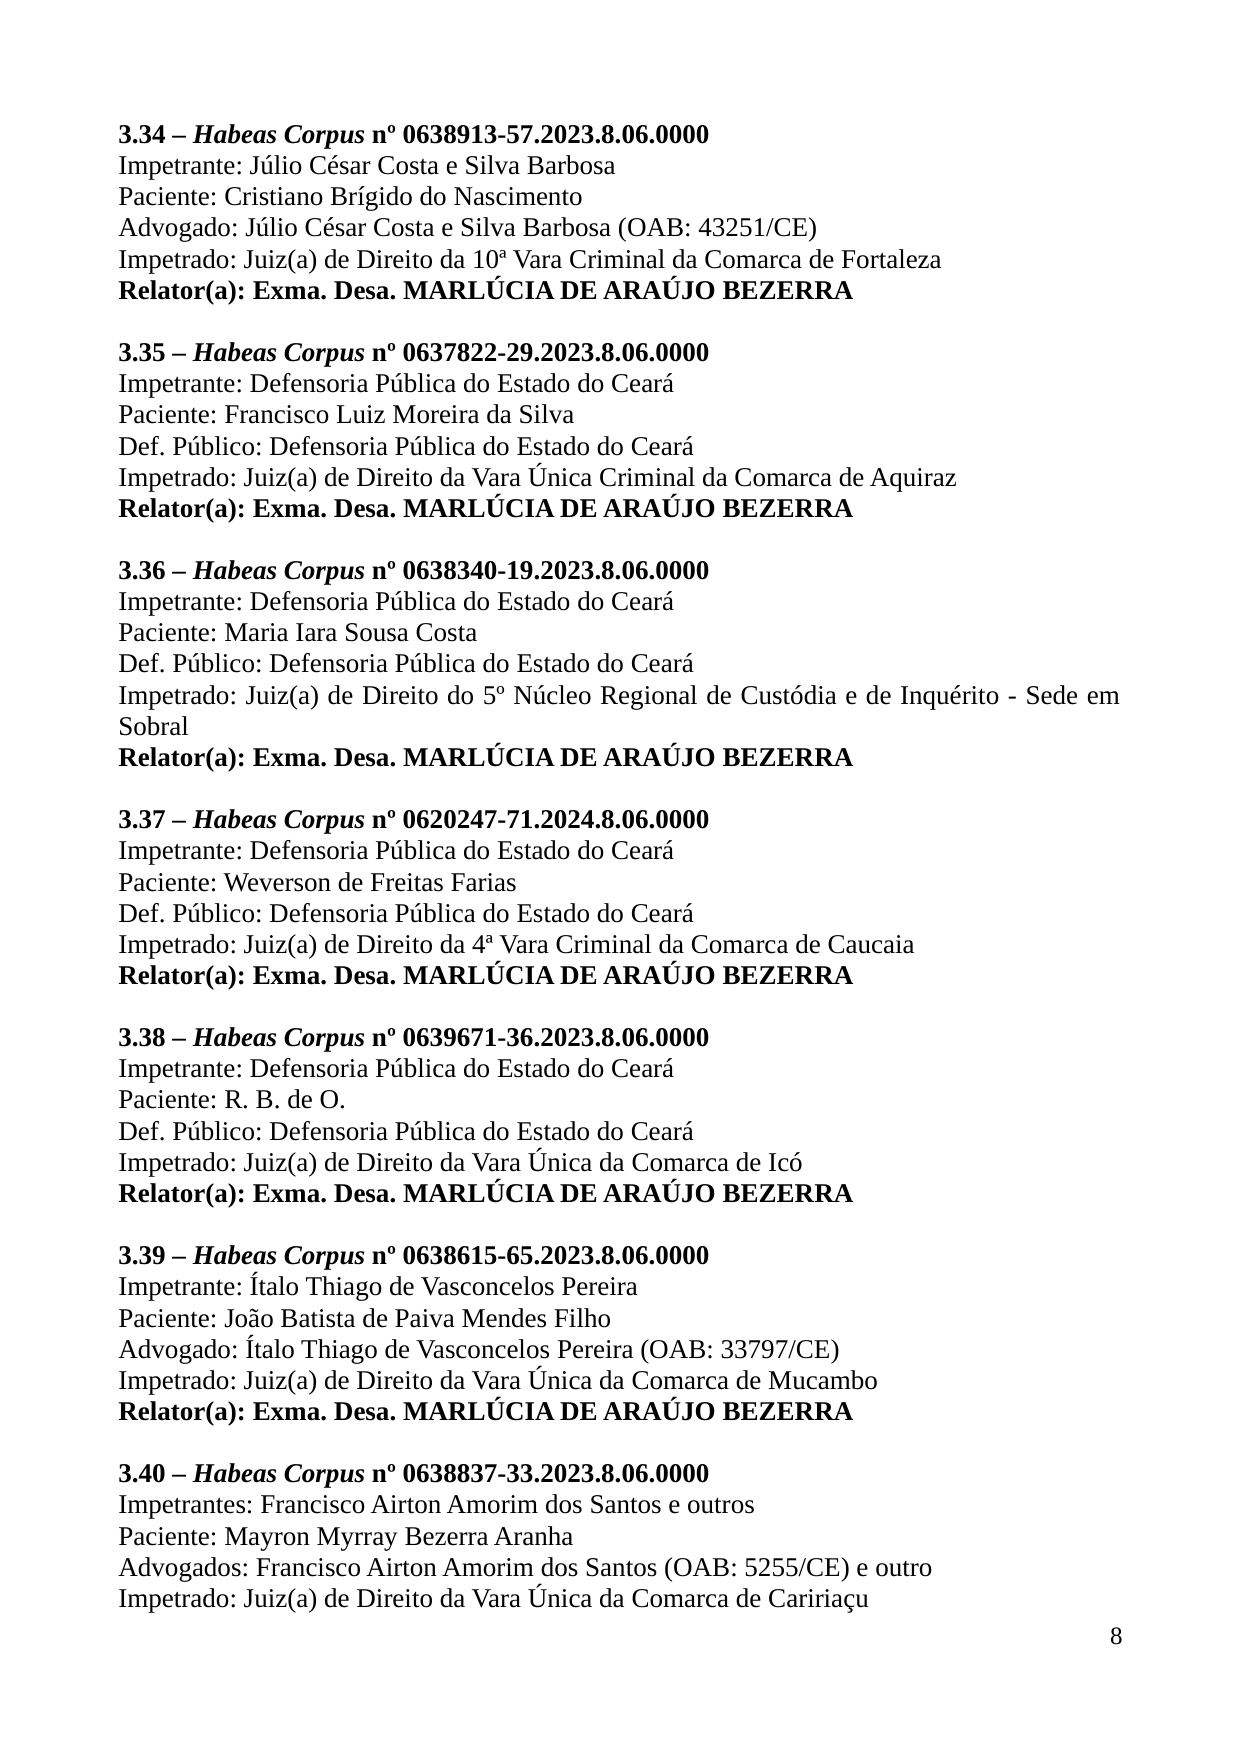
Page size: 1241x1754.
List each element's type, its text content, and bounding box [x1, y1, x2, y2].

text 3.39 – Habeas Corpus nº 0638615-65.2023.8.06.0000 [118, 1239, 1122, 1271]
text Def. Público: Defensoria Pública do Estado do Ceará [118, 429, 1122, 461]
text 3.35 – Habeas Corpus nº 0637822-29.2023.8.06.0000 [118, 336, 1122, 367]
text Paciente: Weverson de Freitas Farias [118, 866, 1122, 897]
text Impetrado: Juiz(a) de Direito da 4ª Vara Criminal da Comarca de Caucaia [118, 928, 1122, 959]
text Impetrado: Juiz(a) de Direito da Vara Única da Comarca de Mucambo [118, 1364, 1122, 1395]
text Impetrado: Juiz(a) de Direito da 10ª Vara Criminal da Comarca de Fortaleza [118, 243, 1122, 274]
text Impetrante: Ítalo Thiago de Vasconcelos Pereira [118, 1271, 1122, 1302]
text Relator(a): Exma. Desa. MARLÚCIA DE ARAÚJO BEZERRA [118, 492, 1122, 523]
text Paciente: Francisco Luiz Moreira da Silva [118, 398, 1122, 429]
text Impetrado: Juiz(a) de Direito da Vara Única da Comarca de Caririaçu [118, 1582, 1122, 1613]
text Advogado: Ítalo Thiago de Vasconcelos Pereira (OAB: 33797/CE) [118, 1333, 1122, 1364]
text Impetrante: Defensoria Pública do Estado do Ceará [118, 834, 1122, 866]
text Advogados: Francisco Airton Amorim dos Santos (OAB: 5255/CE) e outro [118, 1551, 1122, 1582]
text Paciente: Mayron Myrray Bezerra Aranha [118, 1520, 1122, 1551]
text Relator(a): Exma. Desa. MARLÚCIA DE ARAÚJO BEZERRA [118, 741, 1122, 772]
text 3.38 – Habeas Corpus nº 0639671-36.2023.8.06.0000 [118, 1021, 1122, 1052]
text Relator(a): Exma. Desa. MARLÚCIA DE ARAÚJO BEZERRA [118, 274, 1122, 305]
text Def. Público: Defensoria Pública do Estado do Ceará [118, 648, 1122, 679]
text Relator(a): Exma. Desa. MARLÚCIA DE ARAÚJO BEZERRA [118, 1395, 1122, 1426]
text Impetrante: Defensoria Pública do Estado do Ceará [118, 585, 1122, 616]
text Paciente: Maria Iara Sousa Costa [118, 616, 1122, 648]
text Impetrante: Júlio César Costa e Silva Barbosa [118, 149, 1122, 180]
text Impetrado: Juiz(a) de Direito da Vara Única da Comarca de Icó [118, 1146, 1122, 1177]
text Relator(a): Exma. Desa. MARLÚCIA DE ARAÚJO BEZERRA [118, 959, 1122, 990]
text Impetrantes: Francisco Airton Amorim dos Santos e outros [118, 1488, 1122, 1520]
text 3.37 – Habeas Corpus nº 0620247-71.2024.8.06.0000 [118, 803, 1122, 834]
text 3.36 – Habeas Corpus nº 0638340-19.2023.8.06.0000 [118, 554, 1122, 585]
text Def. Público: Defensoria Pública do Estado do Ceará [118, 897, 1122, 928]
text Impetrado: Juiz(a) de Direito da Vara Única Criminal da Comarca de Aquiraz [118, 461, 1122, 492]
text Impetrado: Juiz(a) de Direito do 5º Núcleo Regional de Custódia e de Inquérito - Sede em Sobral [118, 679, 1122, 741]
text 3.34 – Habeas Corpus nº 0638913-57.2023.8.06.0000 [118, 118, 1122, 149]
text Paciente: João Batista de Paiva Mendes Filho [118, 1302, 1122, 1333]
text Paciente: R. B. de O. [118, 1084, 1122, 1115]
text Def. Público: Defensoria Pública do Estado do Ceará [118, 1115, 1122, 1146]
text Impetrante: Defensoria Pública do Estado do Ceará [118, 1052, 1122, 1084]
text Relator(a): Exma. Desa. MARLÚCIA DE ARAÚJO BEZERRA [118, 1177, 1122, 1208]
text Advogado: Júlio César Costa e Silva Barbosa (OAB: 43251/CE) [118, 212, 1122, 243]
text Paciente: Cristiano Brígido do Nascimento [118, 180, 1122, 212]
text 3.40 – Habeas Corpus nº 0638837-33.2023.8.06.0000 [118, 1457, 1122, 1488]
text Impetrante: Defensoria Pública do Estado do Ceará [118, 367, 1122, 398]
